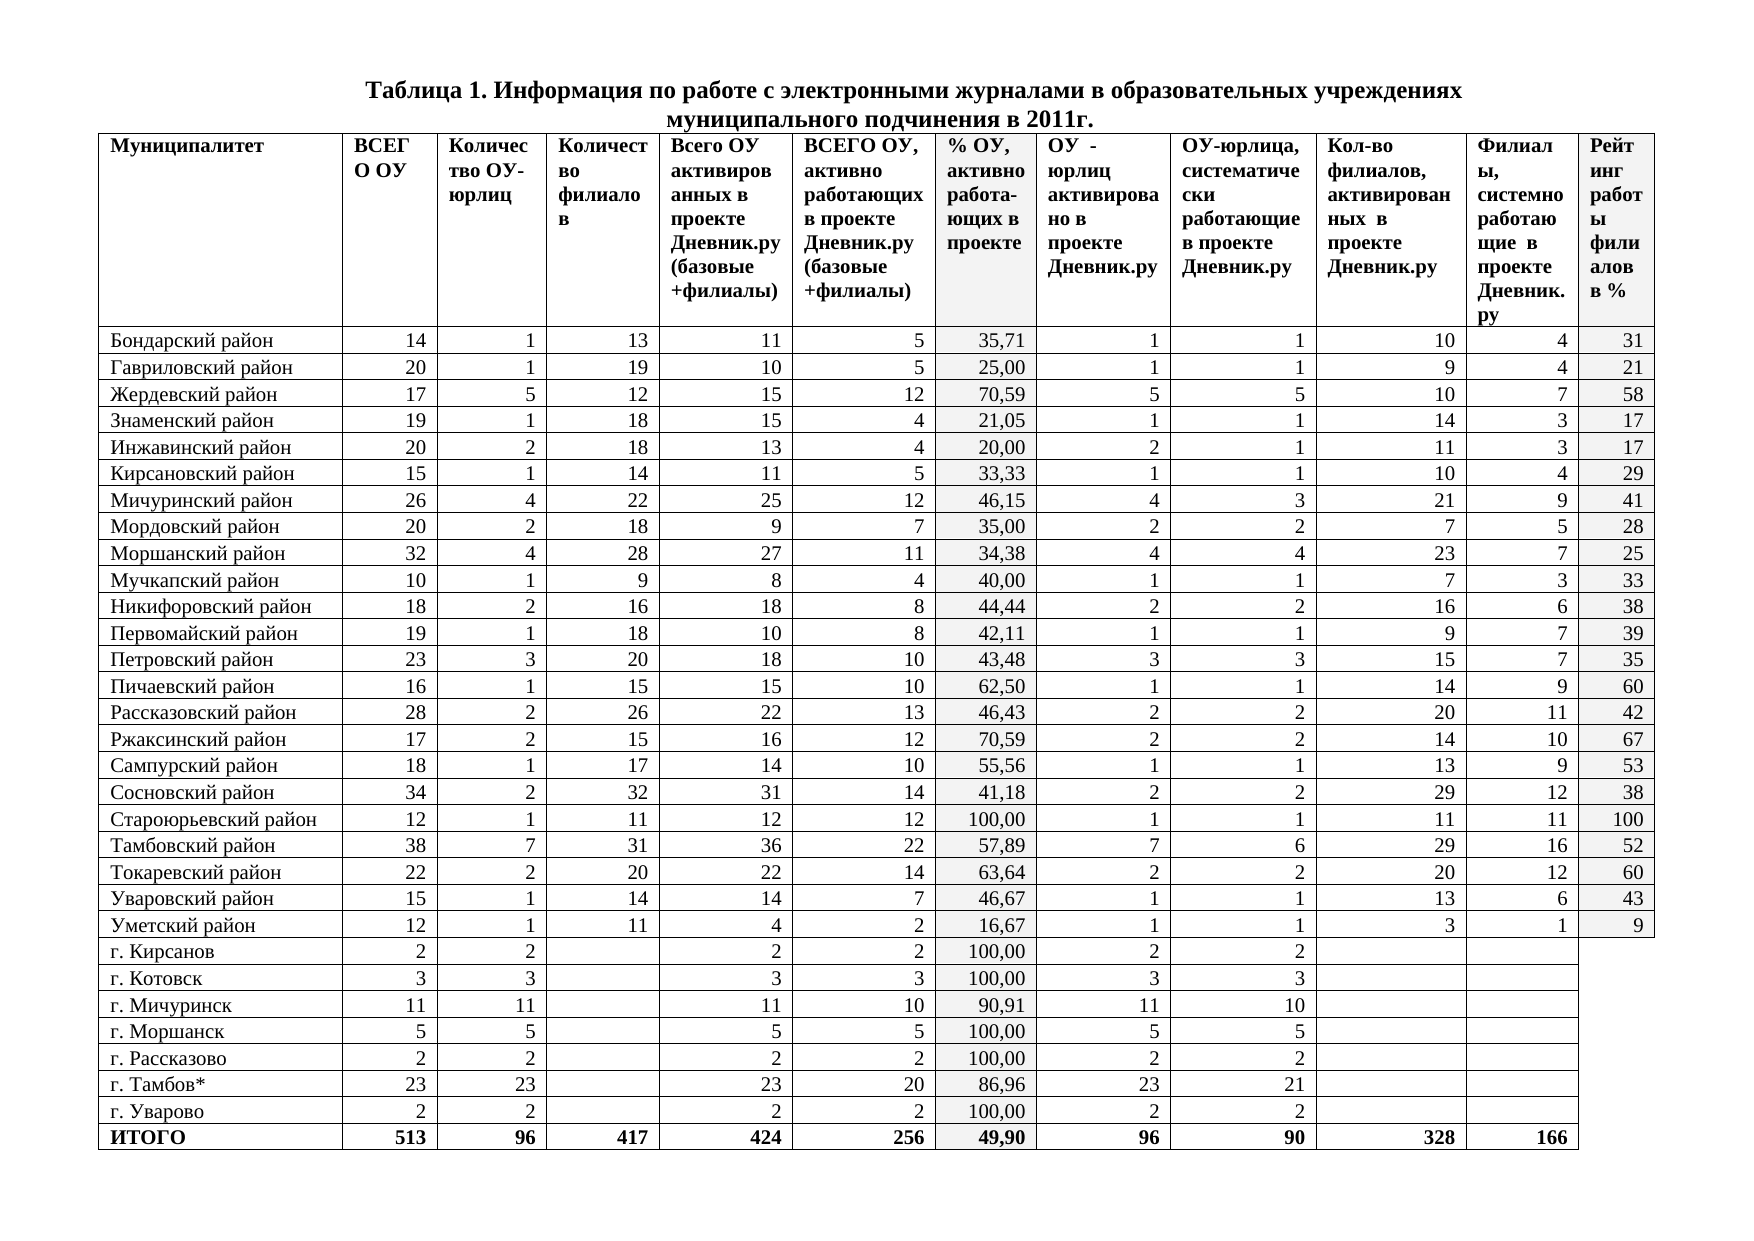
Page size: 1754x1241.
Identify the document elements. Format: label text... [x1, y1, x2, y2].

table_cell [547, 991, 659, 1017]
table_cell 20 [343, 433, 437, 459]
table_cell 12 [793, 725, 935, 751]
table_cell 2 [1171, 1044, 1316, 1070]
table_cell 14 [547, 885, 659, 910]
table_cell 19 [343, 407, 437, 432]
table_cell 35 [1579, 646, 1654, 671]
table_cell 2 [660, 1044, 792, 1070]
table_cell 1 [1171, 354, 1316, 379]
table_cell 5 [438, 1018, 546, 1043]
table_cell 60 [1579, 672, 1654, 698]
table_cell 2 [438, 858, 546, 884]
table_cell 22 [660, 858, 792, 884]
table_cell 15 [343, 885, 437, 910]
table_cell 11 [547, 911, 659, 937]
table_cell 1 [1037, 885, 1170, 910]
table_cell 2 [438, 1097, 546, 1123]
table_cell 2 [1037, 779, 1170, 804]
table_cell 4 [1467, 327, 1578, 352]
table_cell 5 [343, 1018, 437, 1043]
table_cell 2 [1171, 513, 1316, 538]
table_header Филиалы, системно работающие в проекте Дневник.ру [1467, 134, 1578, 326]
table_cell 2 [1037, 938, 1170, 963]
table_cell 2 [1037, 725, 1170, 751]
table_cell 4 [438, 486, 546, 512]
table_cell 12 [1467, 858, 1578, 884]
table_cell 4 [1467, 354, 1578, 379]
table_cell 2 [660, 1097, 792, 1123]
table_cell 2 [343, 938, 437, 963]
table_cell 46,43 [936, 699, 1036, 724]
table_cell 43 [1579, 885, 1654, 910]
table_cell 12 [793, 805, 935, 831]
table_cell ИТОГО [99, 1124, 342, 1149]
table_cell 10 [1317, 380, 1466, 406]
table_cell 4 [1037, 540, 1170, 565]
table_cell 5 [660, 1018, 792, 1043]
table_cell 10 [793, 752, 935, 777]
table_cell 6 [1171, 832, 1316, 857]
table_cell 96 [1037, 1124, 1170, 1149]
table_cell 7 [1467, 619, 1578, 645]
table_cell 1 [1037, 619, 1170, 645]
table_cell 58 [1579, 380, 1654, 406]
table_cell [1467, 938, 1578, 963]
table_cell 328 [1317, 1124, 1466, 1149]
table_cell 1 [438, 752, 546, 777]
table_cell 90,91 [936, 991, 1036, 1017]
table_cell 3 [1171, 965, 1316, 990]
table_header ОУ - юрлиц активировано в проекте Дневник.ру [1037, 134, 1170, 326]
table_cell 10 [1317, 327, 1466, 352]
table_cell 23 [343, 646, 437, 671]
table_cell 16 [660, 725, 792, 751]
table_cell 17 [1579, 407, 1654, 432]
table_cell 11 [1037, 991, 1170, 1017]
table_cell 1 [1037, 805, 1170, 831]
table_cell [547, 1044, 659, 1070]
table_cell [1317, 1018, 1466, 1043]
table_cell 34 [343, 779, 437, 804]
table_cell 10 [793, 991, 935, 1017]
table_cell 2 [1171, 938, 1316, 963]
table_cell 2 [793, 1097, 935, 1123]
table_cell 1 [438, 911, 546, 937]
table_cell 3 [1467, 433, 1578, 459]
table_cell 13 [793, 699, 935, 724]
table_cell 513 [343, 1124, 437, 1149]
table_header Муниципалитет [99, 134, 342, 326]
table_cell 1 [438, 407, 546, 432]
table_cell 23 [660, 1071, 792, 1096]
table_cell 43,48 [936, 646, 1036, 671]
table_cell [1579, 964, 1654, 990]
table_cell 15 [660, 380, 792, 406]
table_cell 2 [793, 1044, 935, 1070]
table_cell 60 [1579, 858, 1654, 884]
table_cell 10 [1317, 460, 1466, 485]
table_cell 40,00 [936, 566, 1036, 592]
table_cell 5 [1171, 380, 1316, 406]
table_cell 7 [438, 832, 546, 857]
table_cell 1 [438, 885, 546, 910]
table_cell 33,33 [936, 460, 1036, 485]
table_cell 3 [438, 646, 546, 671]
table_cell 20 [547, 858, 659, 884]
table_cell 28 [1579, 513, 1654, 538]
table_cell 20 [1317, 858, 1466, 884]
table_cell 9 [1467, 672, 1578, 698]
table_cell 100,00 [936, 1097, 1036, 1123]
table_cell 1 [1171, 885, 1316, 910]
table_cell Ржаксинский район [99, 725, 342, 751]
table_cell 2 [438, 779, 546, 804]
table_cell 11 [438, 991, 546, 1017]
table_cell 2 [438, 1044, 546, 1070]
table_cell 10 [660, 619, 792, 645]
table_cell 86,96 [936, 1071, 1036, 1096]
table_cell 1 [1037, 911, 1170, 937]
table_cell 14 [547, 460, 659, 485]
table_cell 16 [1317, 593, 1466, 618]
table_cell 9 [1317, 619, 1466, 645]
table_cell 42 [1579, 699, 1654, 724]
table_cell г. Моршанск [99, 1018, 342, 1043]
table_cell 27 [660, 540, 792, 565]
table_cell 21,05 [936, 407, 1036, 432]
table_cell 4 [1037, 486, 1170, 512]
table_cell [547, 1071, 659, 1096]
table_cell 9 [1317, 354, 1466, 379]
table_cell 2 [438, 433, 546, 459]
table_cell 35,71 [936, 327, 1036, 352]
table_cell 70,59 [936, 380, 1036, 406]
table_cell [547, 1018, 659, 1043]
table_cell 19 [547, 354, 659, 379]
table_cell 90 [1171, 1124, 1316, 1149]
table_cell 1 [438, 566, 546, 592]
table_cell 11 [793, 540, 935, 565]
table_header ОУ-юрлица, систематически работающие в проекте Дневник.ру [1171, 134, 1316, 326]
table_cell 17 [343, 725, 437, 751]
table_cell 7 [1037, 832, 1170, 857]
table_cell 1 [438, 805, 546, 831]
table_cell 23 [438, 1071, 546, 1096]
table_cell [1579, 1017, 1654, 1043]
table_cell 100,00 [936, 965, 1036, 990]
table_cell 166 [1467, 1124, 1578, 1149]
table_cell 12 [793, 486, 935, 512]
table_cell 29 [1317, 832, 1466, 857]
table_header Количество филиалов [547, 134, 659, 326]
table_cell Петровский район [99, 646, 342, 671]
table_cell 1 [1171, 407, 1316, 432]
table_cell 2 [793, 938, 935, 963]
table_cell 26 [547, 699, 659, 724]
table_cell 7 [793, 513, 935, 538]
table_cell [1317, 938, 1466, 963]
table_cell 21 [1579, 354, 1654, 379]
table_cell 38 [1579, 779, 1654, 804]
table_cell 10 [343, 566, 437, 592]
table_cell 14 [1317, 725, 1466, 751]
table_cell 100 [1579, 805, 1654, 831]
table_cell 16 [547, 593, 659, 618]
table_cell [547, 938, 659, 963]
table_cell 1 [1037, 327, 1170, 352]
table_cell г. Кирсанов [99, 938, 342, 963]
table_cell 22 [793, 832, 935, 857]
table_cell [1467, 1018, 1578, 1043]
table_cell 4 [793, 433, 935, 459]
table_cell 13 [660, 433, 792, 459]
table_cell 5 [1037, 380, 1170, 406]
table_cell 256 [793, 1124, 935, 1149]
table_cell 4 [660, 911, 792, 937]
table_cell 1 [1467, 911, 1578, 937]
table_cell 5 [438, 380, 546, 406]
table_cell 7 [1467, 646, 1578, 671]
table_cell 4 [793, 566, 935, 592]
table_header ВСЕГО ОУ [343, 134, 437, 326]
table_cell 2 [343, 1044, 437, 1070]
table_cell 5 [1171, 1018, 1316, 1043]
table_cell 23 [343, 1071, 437, 1096]
table_cell Гавриловский район [99, 354, 342, 379]
table_cell 2 [1037, 858, 1170, 884]
table_cell 2 [438, 513, 546, 538]
table_cell 17 [547, 752, 659, 777]
table_cell Моршанский район [99, 540, 342, 565]
table_cell 31 [660, 779, 792, 804]
table_cell 18 [660, 646, 792, 671]
table_cell 9 [1467, 752, 1578, 777]
table_cell Староюрьевский район [99, 805, 342, 831]
table_cell 1 [438, 327, 546, 352]
table_cell 3 [1317, 911, 1466, 937]
table_header Всего ОУ активированных в проекте Дневник.ру (базовые +филиалы) [660, 134, 792, 326]
table_header Количество ОУ-юрлиц [438, 134, 546, 326]
table_cell 11 [343, 991, 437, 1017]
table_cell 12 [547, 380, 659, 406]
table_cell 67 [1579, 725, 1654, 751]
table_cell 9 [1467, 486, 1578, 512]
table_cell 39 [1579, 619, 1654, 645]
table_cell 57,89 [936, 832, 1036, 857]
table_cell 3 [1037, 646, 1170, 671]
table_cell 10 [660, 354, 792, 379]
table_cell Токаревский район [99, 858, 342, 884]
table_cell 5 [793, 460, 935, 485]
table_cell 18 [547, 619, 659, 645]
table_cell [1579, 1043, 1654, 1070]
table_cell 12 [660, 805, 792, 831]
table_cell 22 [343, 858, 437, 884]
table_cell 2 [343, 1097, 437, 1123]
table_cell 41 [1579, 486, 1654, 512]
table_cell 21 [1171, 1071, 1316, 1096]
table_cell 1 [438, 354, 546, 379]
table_cell Уваровский район [99, 885, 342, 910]
table_cell 12 [343, 805, 437, 831]
table_cell 44,44 [936, 593, 1036, 618]
table_cell 1 [438, 619, 546, 645]
table_cell 38 [343, 832, 437, 857]
text Таблица 1. Информация по работе с электронными журналами в образовательных учреждениях муниципального подчинения в 2011г. [118, 75, 1636, 132]
table_cell г. Тамбов* [99, 1071, 342, 1096]
table_cell Первомайский район [99, 619, 342, 645]
table_cell 23 [1317, 540, 1466, 565]
table_cell 20 [343, 513, 437, 538]
table_cell [1579, 1123, 1654, 1149]
table_cell Тамбовский район [99, 832, 342, 857]
table_cell [1467, 1044, 1578, 1070]
table_cell 46,15 [936, 486, 1036, 512]
table_cell 15 [343, 460, 437, 485]
table_cell 11 [1467, 805, 1578, 831]
table_cell 36 [660, 832, 792, 857]
table_cell 2 [438, 725, 546, 751]
table_cell 2 [1171, 699, 1316, 724]
table_cell 11 [1317, 805, 1466, 831]
table_cell Инжавинский район [99, 433, 342, 459]
table_cell 3 [438, 965, 546, 990]
table_cell 11 [1317, 433, 1466, 459]
table_cell 1 [1171, 911, 1316, 937]
table_cell [1467, 1071, 1578, 1096]
table_cell 11 [1467, 699, 1578, 724]
table_cell 28 [547, 540, 659, 565]
table_cell 7 [793, 885, 935, 910]
table_cell 13 [1317, 885, 1466, 910]
table_cell 28 [343, 699, 437, 724]
table_cell [1317, 991, 1466, 1017]
table_cell 1 [1171, 805, 1316, 831]
table_cell 12 [343, 911, 437, 937]
table_cell 2 [1037, 593, 1170, 618]
table_cell Бондарский район [99, 327, 342, 352]
table_cell 38 [1579, 593, 1654, 618]
table_cell 16 [1467, 832, 1578, 857]
table_cell 3 [1037, 965, 1170, 990]
table_cell 23 [1037, 1071, 1170, 1096]
table_cell 417 [547, 1124, 659, 1149]
table_cell Мучкапский район [99, 566, 342, 592]
table_cell 13 [547, 327, 659, 352]
table_cell 8 [793, 619, 935, 645]
table_cell 20 [793, 1071, 935, 1096]
table_cell 5 [1037, 1018, 1170, 1043]
table_cell 10 [793, 646, 935, 671]
table_cell 4 [793, 407, 935, 432]
table_cell [1467, 1097, 1578, 1123]
table_cell 7 [1467, 380, 1578, 406]
table_cell 2 [1037, 1044, 1170, 1070]
table_cell 18 [547, 407, 659, 432]
table_cell Знаменский район [99, 407, 342, 432]
table_cell 3 [1467, 407, 1578, 432]
table_cell 29 [1317, 779, 1466, 804]
table_cell 100,00 [936, 1044, 1036, 1070]
table_cell г. Котовск [99, 965, 342, 990]
table_cell 2 [1171, 725, 1316, 751]
table_cell Жердевский район [99, 380, 342, 406]
table_cell 2 [438, 938, 546, 963]
table_cell 1 [1037, 354, 1170, 379]
table_cell 1 [438, 460, 546, 485]
table_cell 18 [547, 513, 659, 538]
table_cell г. Рассказово [99, 1044, 342, 1070]
table_cell 1 [1171, 672, 1316, 698]
table_cell г. Уварово [99, 1097, 342, 1123]
table_cell 14 [1317, 672, 1466, 698]
table_cell 20 [1317, 699, 1466, 724]
table_cell 5 [793, 354, 935, 379]
table_cell Сосновский район [99, 779, 342, 804]
table_cell 5 [1467, 513, 1578, 538]
table_cell 4 [1171, 540, 1316, 565]
table_cell Сампурский район [99, 752, 342, 777]
table_cell 18 [547, 433, 659, 459]
table_cell 12 [1467, 779, 1578, 804]
table_cell 41,18 [936, 779, 1036, 804]
table_cell 16,67 [936, 911, 1036, 937]
table_cell 26 [343, 486, 437, 512]
table_cell 18 [343, 593, 437, 618]
table_cell 2 [660, 938, 792, 963]
table_cell 4 [1467, 460, 1578, 485]
table_cell 8 [660, 566, 792, 592]
table_cell 18 [343, 752, 437, 777]
table_cell 7 [1467, 540, 1578, 565]
table_cell 62,50 [936, 672, 1036, 698]
table_cell 2 [1037, 699, 1170, 724]
table_cell [1317, 1071, 1466, 1096]
table_cell 3 [1467, 566, 1578, 592]
table_cell 49,90 [936, 1124, 1036, 1149]
table_cell 3 [660, 965, 792, 990]
table_cell 3 [1171, 646, 1316, 671]
table_cell 2 [1037, 1097, 1170, 1123]
table_cell Уметский район [99, 911, 342, 937]
table_cell 9 [1579, 911, 1654, 937]
table_cell 2 [438, 699, 546, 724]
table_cell 15 [547, 725, 659, 751]
table_cell 3 [1171, 486, 1316, 512]
table_cell 6 [1467, 885, 1578, 910]
table_cell 100,00 [936, 1018, 1036, 1043]
table_cell 100,00 [936, 938, 1036, 963]
table_cell 1 [1037, 407, 1170, 432]
table_cell 22 [547, 486, 659, 512]
table_cell 6 [1467, 593, 1578, 618]
table_cell 1 [1037, 460, 1170, 485]
table_cell 1 [1037, 752, 1170, 777]
table_cell 2 [438, 593, 546, 618]
table_cell 5 [793, 1018, 935, 1043]
table_cell 2 [1037, 513, 1170, 538]
table_cell 2 [1037, 433, 1170, 459]
table_cell 53 [1579, 752, 1654, 777]
table_cell 14 [660, 885, 792, 910]
table_cell Пичаевский район [99, 672, 342, 698]
table_cell [1467, 991, 1578, 1017]
table_cell 17 [343, 380, 437, 406]
table_cell 2 [793, 911, 935, 937]
table_cell 2 [1171, 779, 1316, 804]
table_cell 21 [1317, 486, 1466, 512]
table_cell 14 [793, 779, 935, 804]
table_cell 11 [660, 991, 792, 1017]
table_cell 11 [660, 460, 792, 485]
table_cell 52 [1579, 832, 1654, 857]
table_cell 31 [547, 832, 659, 857]
table_cell 5 [793, 327, 935, 352]
table_header Рейтинг работы филиалов в % [1579, 134, 1654, 326]
table_cell Мичуринский район [99, 486, 342, 512]
table_cell 10 [1171, 991, 1316, 1017]
table_cell 15 [660, 672, 792, 698]
table_cell 13 [1317, 752, 1466, 777]
table_cell [1579, 990, 1654, 1017]
table_cell 19 [343, 619, 437, 645]
table_cell [547, 1097, 659, 1123]
table_cell 15 [1317, 646, 1466, 671]
table_cell 18 [660, 593, 792, 618]
table_cell 33 [1579, 566, 1654, 592]
table_cell Рассказовский район [99, 699, 342, 724]
table_cell 42,11 [936, 619, 1036, 645]
table_cell 2 [1171, 858, 1316, 884]
table_cell 20 [343, 354, 437, 379]
table_cell 35,00 [936, 513, 1036, 538]
table_cell 63,64 [936, 858, 1036, 884]
table_cell [1579, 1096, 1654, 1123]
table_cell [1317, 1044, 1466, 1070]
table_header ВСЕГО ОУ, активно работающих в проекте Дневник.ру (базовые +филиалы) [793, 134, 935, 326]
table_header % ОУ, активно работа-ющих в проекте [936, 134, 1036, 326]
table_cell 8 [793, 593, 935, 618]
table_cell 424 [660, 1124, 792, 1149]
table_cell 25,00 [936, 354, 1036, 379]
table_cell 32 [547, 779, 659, 804]
table_cell 17 [1579, 433, 1654, 459]
table_cell 25 [660, 486, 792, 512]
table_cell 3 [343, 965, 437, 990]
table_cell 12 [793, 380, 935, 406]
table_cell 9 [547, 566, 659, 592]
table_cell 1 [1171, 752, 1316, 777]
table_cell 1 [438, 672, 546, 698]
table_cell 15 [660, 407, 792, 432]
table_cell 14 [1317, 407, 1466, 432]
table_cell Мордовский район [99, 513, 342, 538]
table_cell 1 [1171, 619, 1316, 645]
table_cell 70,59 [936, 725, 1036, 751]
table_cell 1 [1171, 433, 1316, 459]
table_cell [1467, 965, 1578, 990]
table_cell [1579, 938, 1654, 963]
table_cell [1579, 1070, 1654, 1096]
table_cell 46,67 [936, 885, 1036, 910]
table_cell 55,56 [936, 752, 1036, 777]
table_cell 4 [438, 540, 546, 565]
table_cell 20 [547, 646, 659, 671]
table_cell 15 [547, 672, 659, 698]
table_cell 2 [1171, 1097, 1316, 1123]
table_header Кол-во филиалов, активированных в проекте Дневник.ру [1317, 134, 1466, 326]
table_cell [1317, 1097, 1466, 1123]
table_cell г. Мичуринск [99, 991, 342, 1017]
table_cell 25 [1579, 540, 1654, 565]
table_cell 31 [1579, 327, 1654, 352]
table_cell 14 [660, 752, 792, 777]
table_cell Кирсановский район [99, 460, 342, 485]
table_cell 7 [1317, 566, 1466, 592]
table_cell 1 [1037, 672, 1170, 698]
table_cell 14 [793, 858, 935, 884]
table_cell 96 [438, 1124, 546, 1149]
table_cell 3 [793, 965, 935, 990]
table_cell 2 [1171, 593, 1316, 618]
table_cell 11 [660, 327, 792, 352]
table_cell 20,00 [936, 433, 1036, 459]
table_cell 10 [793, 672, 935, 698]
table_cell 1 [1037, 566, 1170, 592]
table_cell 7 [1317, 513, 1466, 538]
table_cell 10 [1467, 725, 1578, 751]
table_cell 1 [1171, 460, 1316, 485]
table_cell 100,00 [936, 805, 1036, 831]
table_cell 14 [343, 327, 437, 352]
table_cell 22 [660, 699, 792, 724]
table_cell 29 [1579, 460, 1654, 485]
table_cell 11 [547, 805, 659, 831]
table_cell [1317, 965, 1466, 990]
table_cell 1 [1171, 327, 1316, 352]
table_cell 9 [660, 513, 792, 538]
table_cell 32 [343, 540, 437, 565]
table_cell 16 [343, 672, 437, 698]
table_cell [547, 965, 659, 990]
table_cell Никифоровский район [99, 593, 342, 618]
table_cell 34,38 [936, 540, 1036, 565]
table_cell 1 [1171, 566, 1316, 592]
